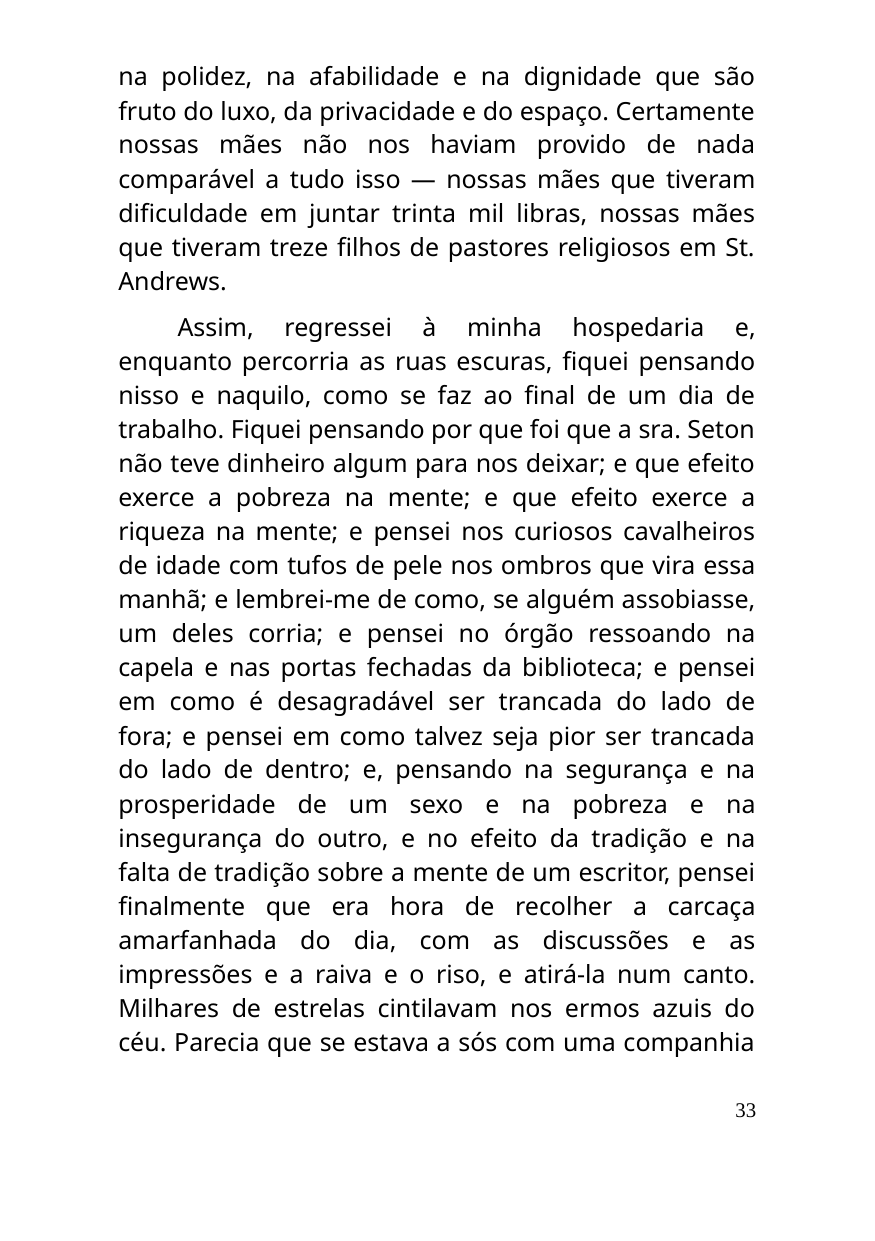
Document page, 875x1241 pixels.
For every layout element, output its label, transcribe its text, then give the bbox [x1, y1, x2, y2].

text Assim, regressei à minha hospedaria e, enquanto percorria as ruas escuras, fiquei pensando nisso e naquilo, como se faz ao final de um dia de trabalho. Fiquei pensando por que foi que a sra. Seton não teve dinheiro algum para nos deixar; e que efeito exerce a pobreza na mente; e que efeito exerce a riqueza na mente; e pensei nos curiosos cavalheiros de idade com tufos de pele nos ombros que vira essa manhã; e lembrei-me de como, se alguém assobiasse, um deles corria; e pensei no órgão ressoando na capela e nas portas fechadas da biblioteca; e pensei em como é desagradável ser trancada do lado de fora; e pensei em como talvez seja pior ser trancada do lado de dentro; e, pensando na segurança e na prosperidade de um sexo e na pobreza e na insegurança do outro, e no efeito da tradição e na falta de tradição sobre a mente de um escritor, pensei finalmente que era hora de recolher a carcaça amarfanhada do dia, com as discussões e as impressões e a raiva e o riso, e atirá-la num canto. Milhares de estrelas cintilavam nos ermos azuis do céu. Parecia que se estava a sós com uma companhia [118, 309, 756, 1059]
text na polidez, na afabilidade e na dignidade que são fruto do luxo, da privacidade e do espaço. Certamente nossas mães não nos haviam provido de nada comparável a tudo isso — nossas mães que tiveram dificuldade em juntar trinta mil libras, nossas mães que tiveram treze filhos de pastores religiosos em St. Andrews. [118, 59, 756, 297]
